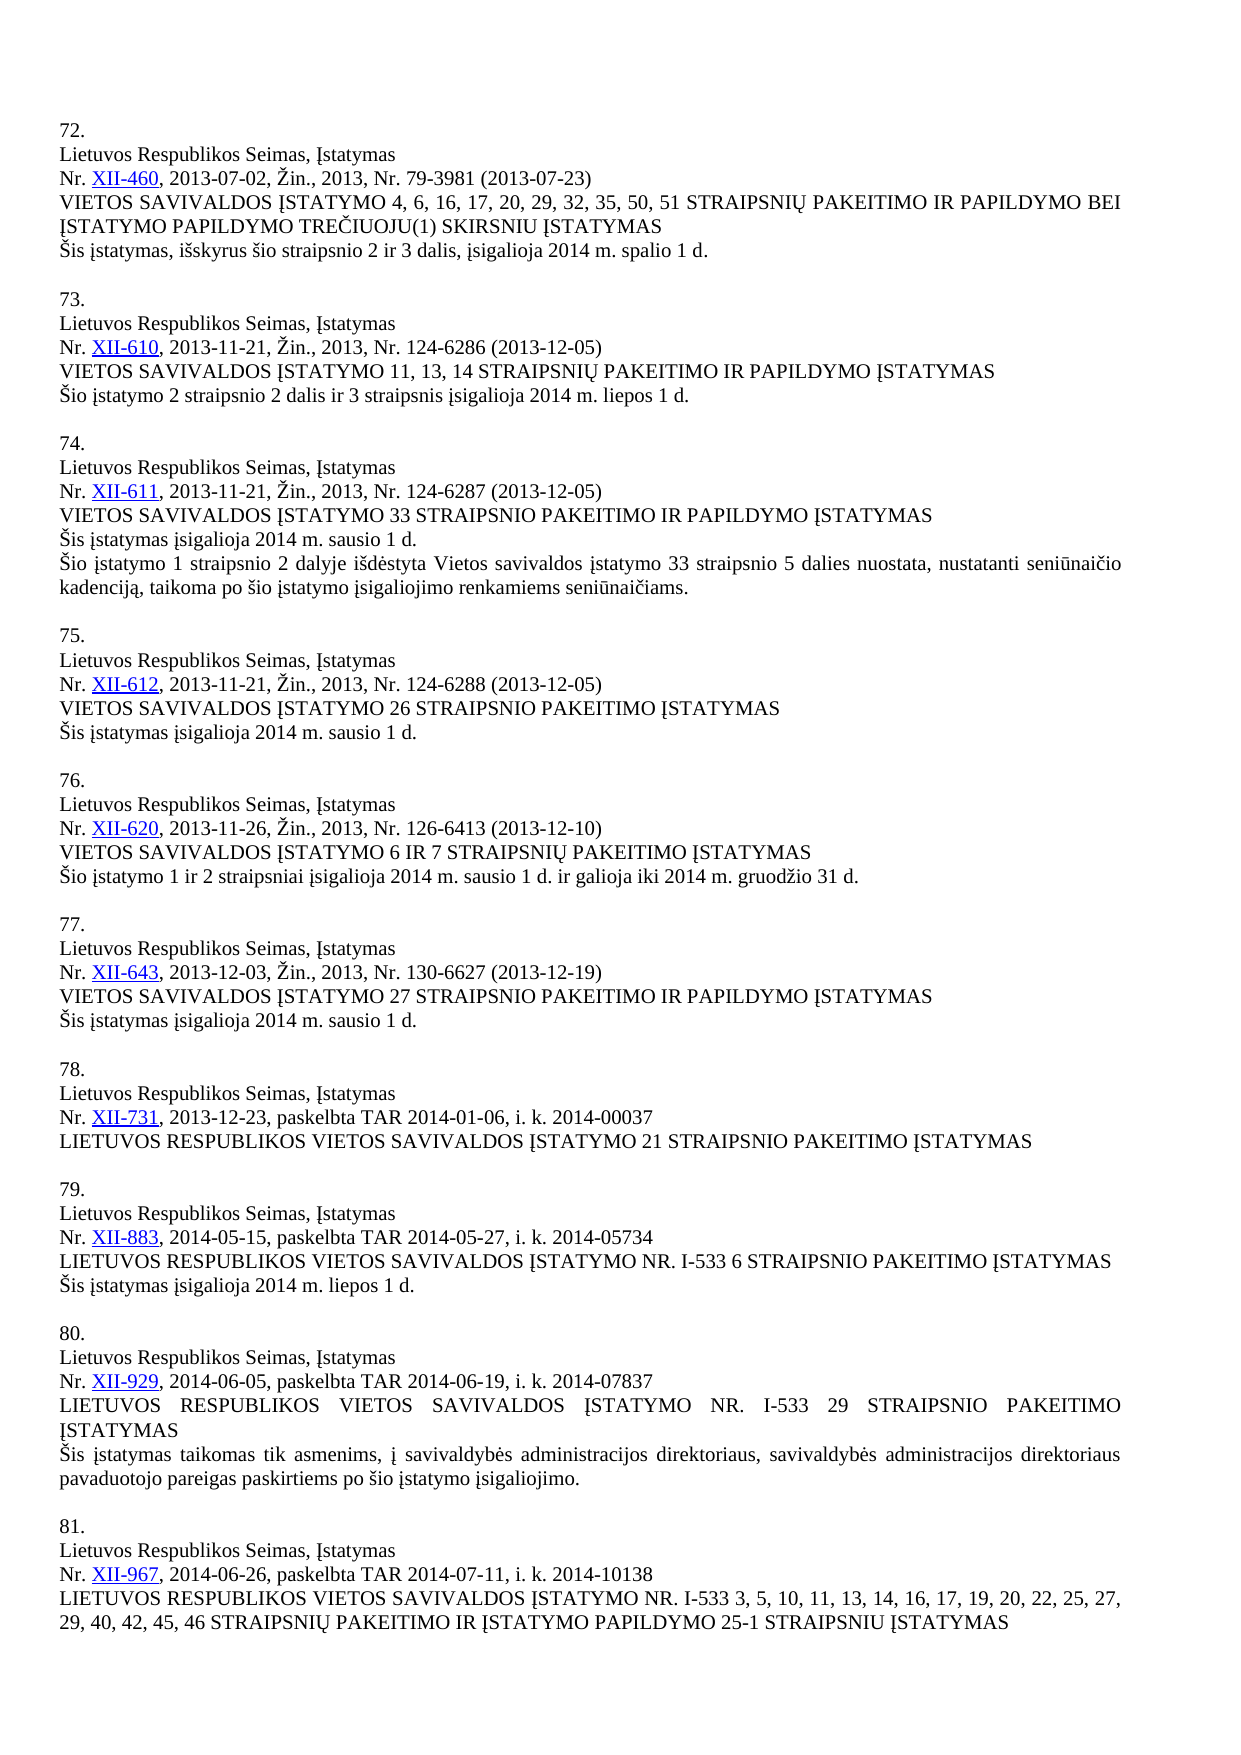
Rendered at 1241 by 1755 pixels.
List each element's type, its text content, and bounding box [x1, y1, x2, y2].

text Lietuvos Respublikos Seimas, Įstatymas [59, 792, 1122, 816]
text Nr. XII-883, 2014-05-15, paskelbta TAR 2014-05-27, i. k. 2014-05734 [59, 1225, 1122, 1249]
text Lietuvos Respublikos Seimas, Įstatymas [59, 1345, 1122, 1369]
text Lietuvos Respublikos Seimas, Įstatymas [59, 311, 1122, 335]
text 78. [59, 1057, 1122, 1081]
text Šio įstatymo 1 straipsnio 2 dalyje išdėstyta Vietos savivaldos įstatymo 33 straipsnio 5 dalies nuostata, nustatanti seniūnaičio kadenciją, taikoma po šio įstatymo įsigaliojimo renkamiems seniūnaičiams. [59, 551, 1122, 599]
text Nr. XII-929, 2014-06-05, paskelbta TAR 2014-06-19, i. k. 2014-07837 [59, 1369, 1122, 1393]
text Nr. XII-460, 2013-07-02, Žin., 2013, Nr. 79-3981 (2013-07-23) [59, 166, 1122, 190]
text Šis įstatymas įsigalioja 2014 m. sausio 1 d. [59, 720, 1122, 744]
text Nr. XII-731, 2013-12-23, paskelbta TAR 2014-01-06, i. k. 2014-00037 [59, 1105, 1122, 1129]
text Šis įstatymas įsigalioja 2014 m. sausio 1 d. [59, 1008, 1122, 1032]
text Šis įstatymas, išskyrus šio straipsnio 2 ir 3 dalis, įsigalioja 2014 m. spalio 1 d. [59, 238, 1122, 262]
text Nr. XII-967, 2014-06-26, paskelbta TAR 2014-07-11, i. k. 2014-10138 [59, 1562, 1122, 1586]
text 73. [59, 287, 1122, 311]
text Šis įstatymas įsigalioja 2014 m. liepos 1 d. [59, 1273, 1122, 1297]
text 72. [59, 118, 1122, 142]
text VIETOS SAVIVALDOS ĮSTATYMO 4, 6, 16, 17, 20, 29, 32, 35, 50, 51 STRAIPSNIŲ PAKEITIMO IR PAPILDYMO BEI ĮSTATYMO PAPILDYMO TREČIUOJU(1) SKIRSNIU ĮSTATYMAS [59, 190, 1122, 238]
text 81. [59, 1514, 1122, 1538]
text 77. [59, 912, 1122, 936]
text LIETUVOS RESPUBLIKOS VIETOS SAVIVALDOS ĮSTATYMO NR. I-533 3, 5, 10, 11, 13, 14, 16, 17, 19, 20, 22, 25, 27, 29, 40, 42, 45, 46 STRAIPSNIŲ PAKEITIMO IR ĮSTATYMO PAPILDYMO 25-1 STRAIPSNIU ĮSTATYMAS [59, 1586, 1122, 1634]
text LIETUVOS RESPUBLIKOS VIETOS SAVIVALDOS ĮSTATYMO NR. I-533 29 STRAIPSNIO PAKEITIMO ĮSTATYMAS [59, 1393, 1122, 1442]
text Šis įstatymas įsigalioja 2014 m. sausio 1 d. [59, 527, 1122, 551]
text Nr. XII-611, 2013-11-21, Žin., 2013, Nr. 124-6287 (2013-12-05) [59, 479, 1122, 503]
text 76. [59, 768, 1122, 792]
text Nr. XII-610, 2013-11-21, Žin., 2013, Nr. 124-6286 (2013-12-05) [59, 335, 1122, 359]
text 74. [59, 431, 1122, 455]
text Lietuvos Respublikos Seimas, Įstatymas [59, 455, 1122, 479]
text VIETOS SAVIVALDOS ĮSTATYMO 27 STRAIPSNIO PAKEITIMO IR PAPILDYMO ĮSTATYMAS [59, 984, 1122, 1008]
text Šio įstatymo 1 ir 2 straipsniai įsigalioja 2014 m. sausio 1 d. ir galioja iki 2014 m. gruodžio 31 d. [59, 864, 1122, 888]
text Lietuvos Respublikos Seimas, Įstatymas [59, 142, 1122, 166]
text Nr. XII-612, 2013-11-21, Žin., 2013, Nr. 124-6288 (2013-12-05) [59, 672, 1122, 696]
text Nr. XII-620, 2013-11-26, Žin., 2013, Nr. 126-6413 (2013-12-10) [59, 816, 1122, 840]
text Šis įstatymas taikomas tik asmenims, į savivaldybės administracijos direktoriaus, savivaldybės administracijos direktoriaus pavaduotojo pareigas paskirtiems po šio įstatymo įsigaliojimo. [59, 1442, 1122, 1490]
text Lietuvos Respublikos Seimas, Įstatymas [59, 647, 1122, 672]
text VIETOS SAVIVALDOS ĮSTATYMO 11, 13, 14 STRAIPSNIŲ PAKEITIMO IR PAPILDYMO ĮSTATYMAS [59, 359, 1122, 383]
text VIETOS SAVIVALDOS ĮSTATYMO 6 IR 7 STRAIPSNIŲ PAKEITIMO ĮSTATYMAS [59, 840, 1122, 864]
text Lietuvos Respublikos Seimas, Įstatymas [59, 1081, 1122, 1105]
text Lietuvos Respublikos Seimas, Įstatymas [59, 1538, 1122, 1562]
text LIETUVOS RESPUBLIKOS VIETOS SAVIVALDOS ĮSTATYMO NR. I-533 6 STRAIPSNIO PAKEITIMO ĮSTATYMAS [59, 1249, 1122, 1273]
text 80. [59, 1321, 1122, 1345]
text Šio įstatymo 2 straipsnio 2 dalis ir 3 straipsnis įsigalioja 2014 m. liepos 1 d. [59, 383, 1122, 407]
text VIETOS SAVIVALDOS ĮSTATYMO 33 STRAIPSNIO PAKEITIMO IR PAPILDYMO ĮSTATYMAS [59, 503, 1122, 527]
text VIETOS SAVIVALDOS ĮSTATYMO 26 STRAIPSNIO PAKEITIMO ĮSTATYMAS [59, 696, 1122, 720]
text 79. [59, 1177, 1122, 1201]
text LIETUVOS RESPUBLIKOS VIETOS SAVIVALDOS ĮSTATYMO 21 STRAIPSNIO PAKEITIMO ĮSTATYMAS [59, 1129, 1122, 1153]
text Nr. XII-643, 2013-12-03, Žin., 2013, Nr. 130-6627 (2013-12-19) [59, 960, 1122, 984]
text 75. [59, 623, 1122, 647]
text Lietuvos Respublikos Seimas, Įstatymas [59, 936, 1122, 960]
text Lietuvos Respublikos Seimas, Įstatymas [59, 1201, 1122, 1225]
